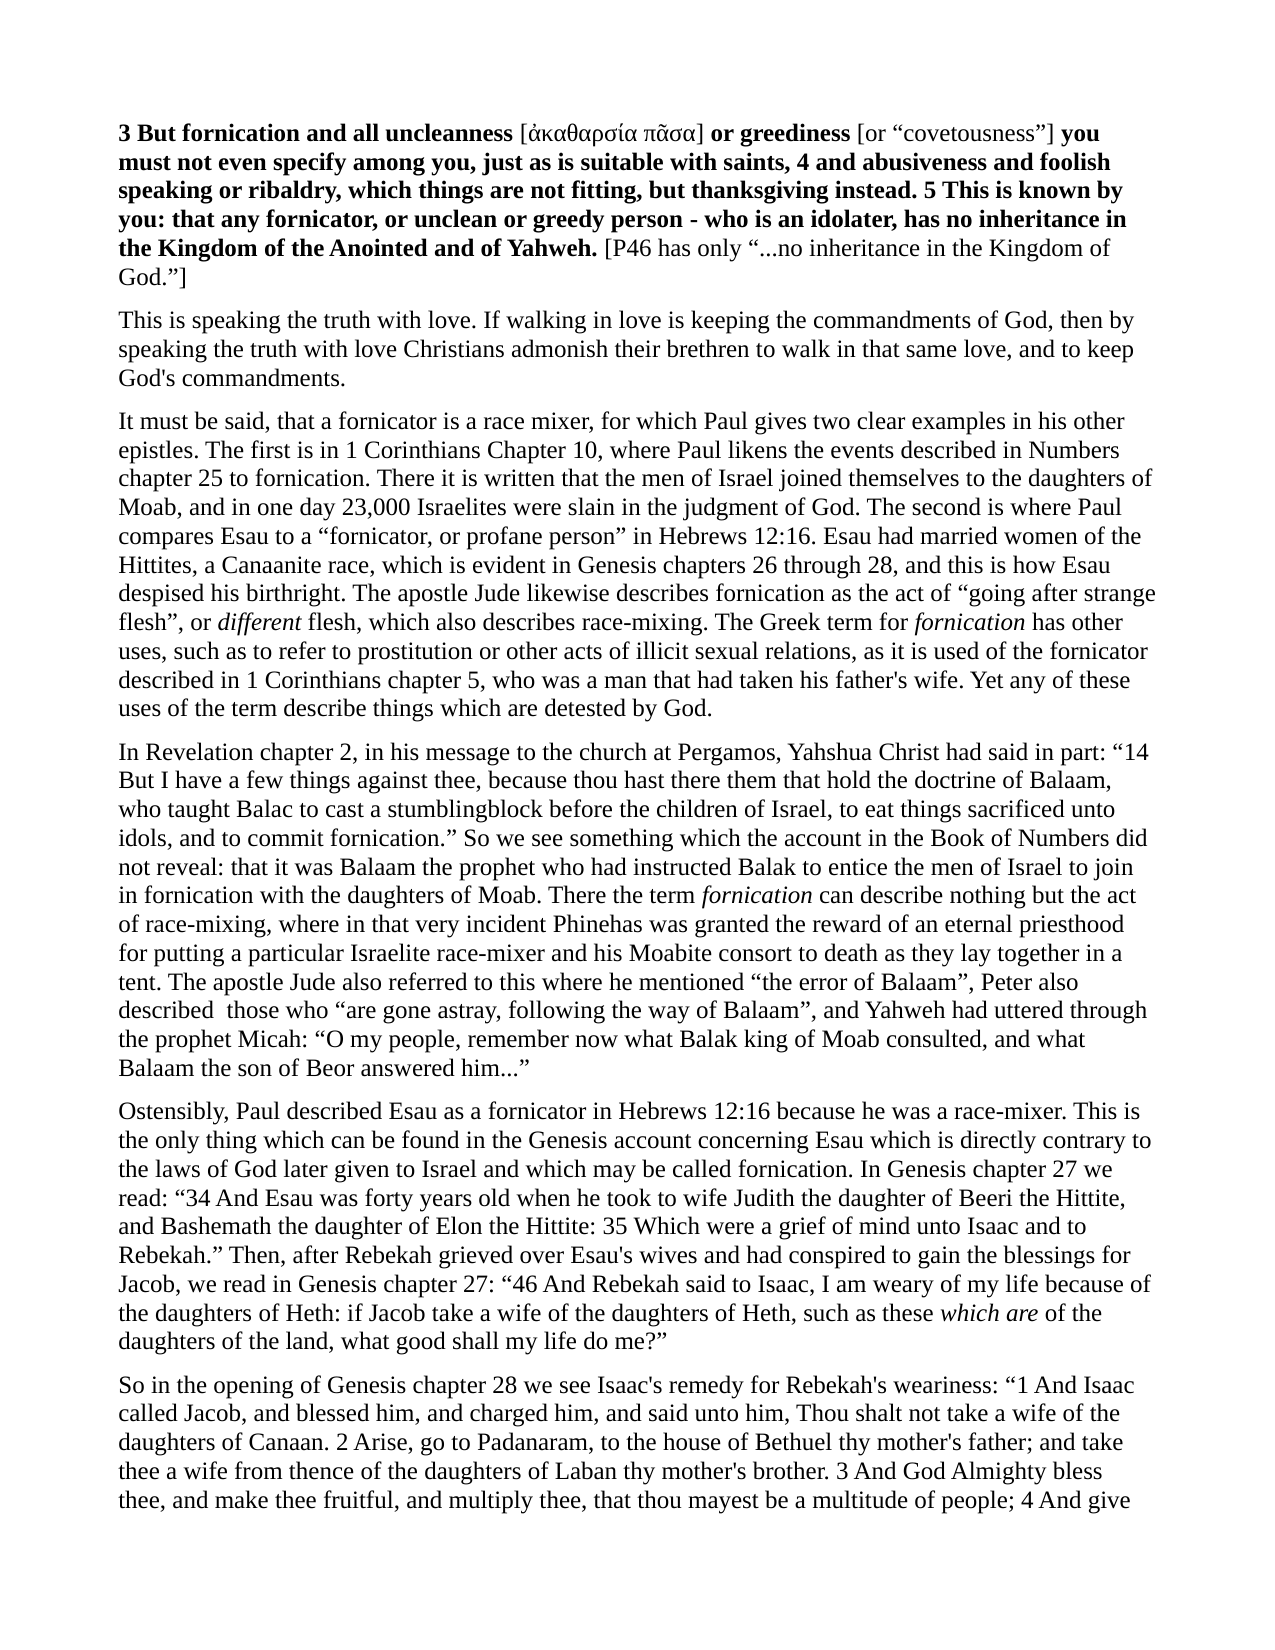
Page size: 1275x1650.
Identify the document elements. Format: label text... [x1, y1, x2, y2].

text 3 But fornication and all uncleanness [ἀκαθαρσία πᾶσα] or greediness [or “covetousness”] you must not even specify among you, just as is suitable with saints, 4 and abusiveness and foolish speaking or ribaldry, which things are not fitting, but thanksgiving instead. 5 This is known by you: that any fornicator, or unclean or greedy person - who is an idolater, has no inheritance in the Kingdom of the Anointed and of Yahweh. [P46 has only “...no inheritance in the Kingdom of God.”] [118, 118, 1157, 291]
text This is speaking the truth with love. If walking in love is keeping the commandments of God, then by speaking the truth with love Christians admonish their brethren to walk in that same love, and to keep God's commandments. [118, 305, 1157, 391]
text Ostensibly, Paul described Esau as a fornicator in Hebrews 12:16 because he was a race-mixer. This is the only thing which can be found in the Genesis account concerning Esau which is directly contrary to the laws of God later given to Israel and which may be called fornication. In Genesis chapter 27 we read: “34 And Esau was forty years old when he took to wife Judith the daughter of Beeri the Hittite, and Bashemath the daughter of Elon the Hittite: 35 Which were a grief of mind unto Isaac and to Rebekah.” Then, after Rebekah grieved over Esau's wives and had conspired to gain the blessings for Jacob, we read in Genesis chapter 27: “46 And Rebekah said to Isaac, I am weary of my life because of the daughters of Heth: if Jacob take a wife of the daughters of Heth, such as these which are of the daughters of the land, what good shall my life do me?” [118, 1096, 1157, 1355]
text In Revelation chapter 2, in his message to the church at Pergamos, Yahshua Christ had said in part: “14 But I have a few things against thee, because thou hast there them that hold the doctrine of Balaam, who taught Balac to cast a stumblingblock before the children of Israel, to eat things sacrificed unto idols, and to commit fornication.” So we see something which the account in the Book of Numbers did not reveal: that it was Balaam the prophet who had instructed Balak to entice the men of Israel to join in fornication with the daughters of Moab. There the term fornication can describe nothing but the act of race-mixing, where in that very incident Phinehas was granted the reward of an eternal priesthood for putting a particular Israelite race-mixer and his Moabite consort to death as they lay together in a tent. The apostle Jude also referred to this where he mentioned “the error of Balaam”, Peter also described those who “are gone astray, following the way of Balaam”, and Yahweh had uttered through the prophet Micah: “O my people, remember now what Balak king of Moab consulted, and what Balaam the son of Beor answered him...” [118, 737, 1157, 1082]
text It must be said, that a fornicator is a race mixer, for which Paul gives two clear examples in his other epistles. The first is in 1 Corinthians Chapter 10, where Paul likens the events described in Numbers chapter 25 to fornication. There it is written that the men of Israel joined themselves to the daughters of Moab, and in one day 23,000 Israelites were slain in the judgment of God. The second is where Paul compares Esau to a “fornicator, or profane person” in Hebrews 12:16. Esau had married women of the Hittites, a Canaanite race, which is evident in Genesis chapters 26 through 28, and this is how Esau despised his birthright. The apostle Jude likewise describes fornication as the act of “going after strange flesh”, or different flesh, which also describes race-mixing. The Greek term for fornication has other uses, such as to refer to prostitution or other acts of illicit sexual relations, as it is used of the fornicator described in 1 Corinthians chapter 5, who was a man that had taken his father's wife. Yet any of these uses of the term describe things which are detested by God. [118, 406, 1157, 722]
text So in the opening of Genesis chapter 28 we see Isaac's remedy for Rebekah's weariness: “1 And Isaac called Jacob, and blessed him, and charged him, and said unto him, Thou shalt not take a wife of the daughters of Canaan. 2 Arise, go to Padanaram, to the house of Bethuel thy mother's father; and take thee a wife from thence of the daughters of Laban thy mother's brother. 3 And God Almighty bless thee, and make thee fruitful, and multiply thee, that thou mayest be a multitude of people; 4 And give [118, 1370, 1157, 1513]
